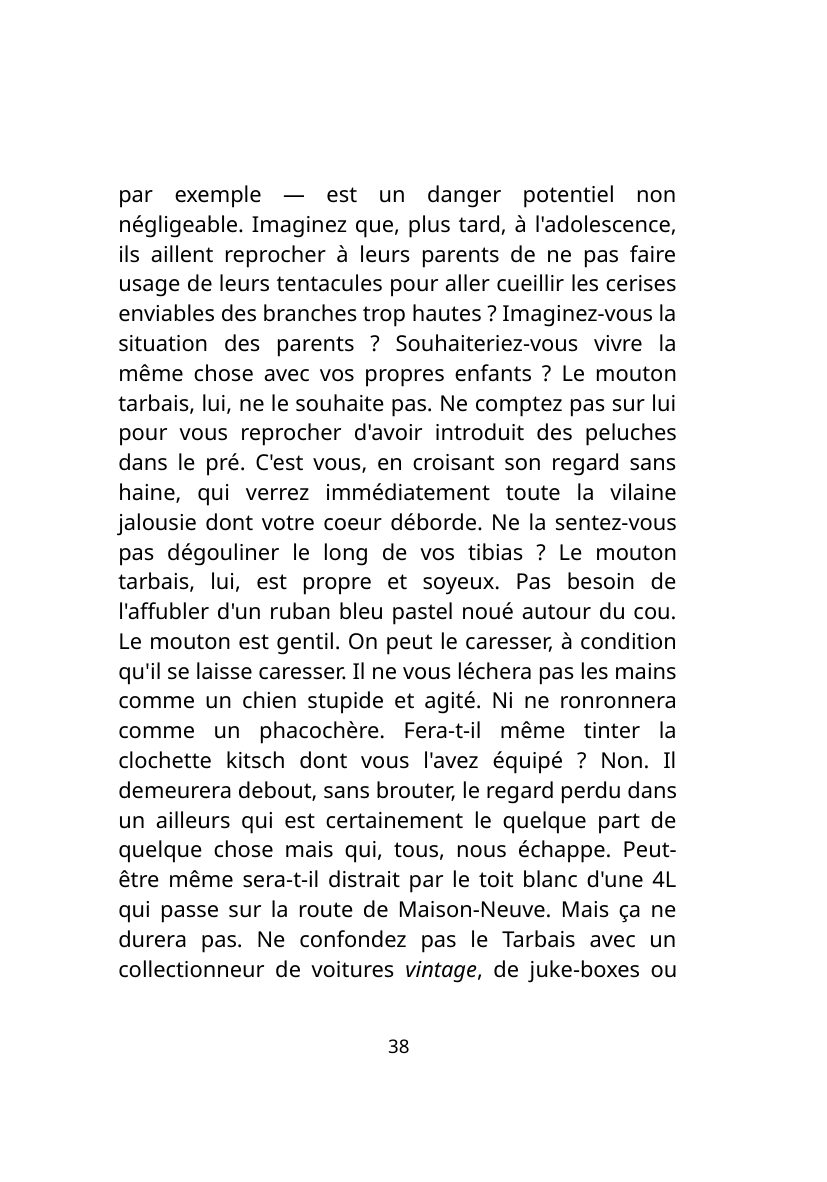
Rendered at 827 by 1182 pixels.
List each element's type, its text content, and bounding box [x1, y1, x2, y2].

text par exemple — est un danger potentiel non négligeable. Imaginez que, plus tard, à l'adolescence, ils aillent reprocher à leurs parents de ne pas faire usage de leurs tentacules pour aller cueillir les cerises enviables des branches trop hautes ? Imaginez-vous la situation des parents ? Souhaiteriez-vous vivre la même chose avec vos propres enfants ? Le mouton tarbais, lui, ne le souhaite pas. Ne comptez pas sur lui pour vous reprocher d'avoir introduit des peluches dans le pré. C'est vous, en croisant son regard sans haine, qui verrez immédiatement toute la vilaine jalousie dont votre coeur déborde. Ne la sentez-vous pas dégouliner le long de vos tibias ? Le mouton tarbais, lui, est propre et soyeux. Pas besoin de l'affubler d'un ruban bleu pastel noué autour du cou. Le mouton est gentil. On peut le caresser, à condition qu'il se laisse caresser. Il ne vous léchera pas les mains comme un chien stupide et agité. Ni ne ronronnera comme un phacochère. Fera-t-il même tinter la clochette kitsch dont vous l'avez équipé ? Non. Il demeurera debout, sans brouter, le regard perdu dans un ailleurs qui est certainement le quelque part de quelque chose mais qui, tous, nous échappe. Peut-être même sera-t-il distrait par le toit blanc d'une 4L qui passe sur la route de Maison-Neuve. Mais ça ne durera pas. Ne confondez pas le Tarbais avec un collectionneur de voitures vintage, de juke-boxes ou [118, 179, 677, 983]
